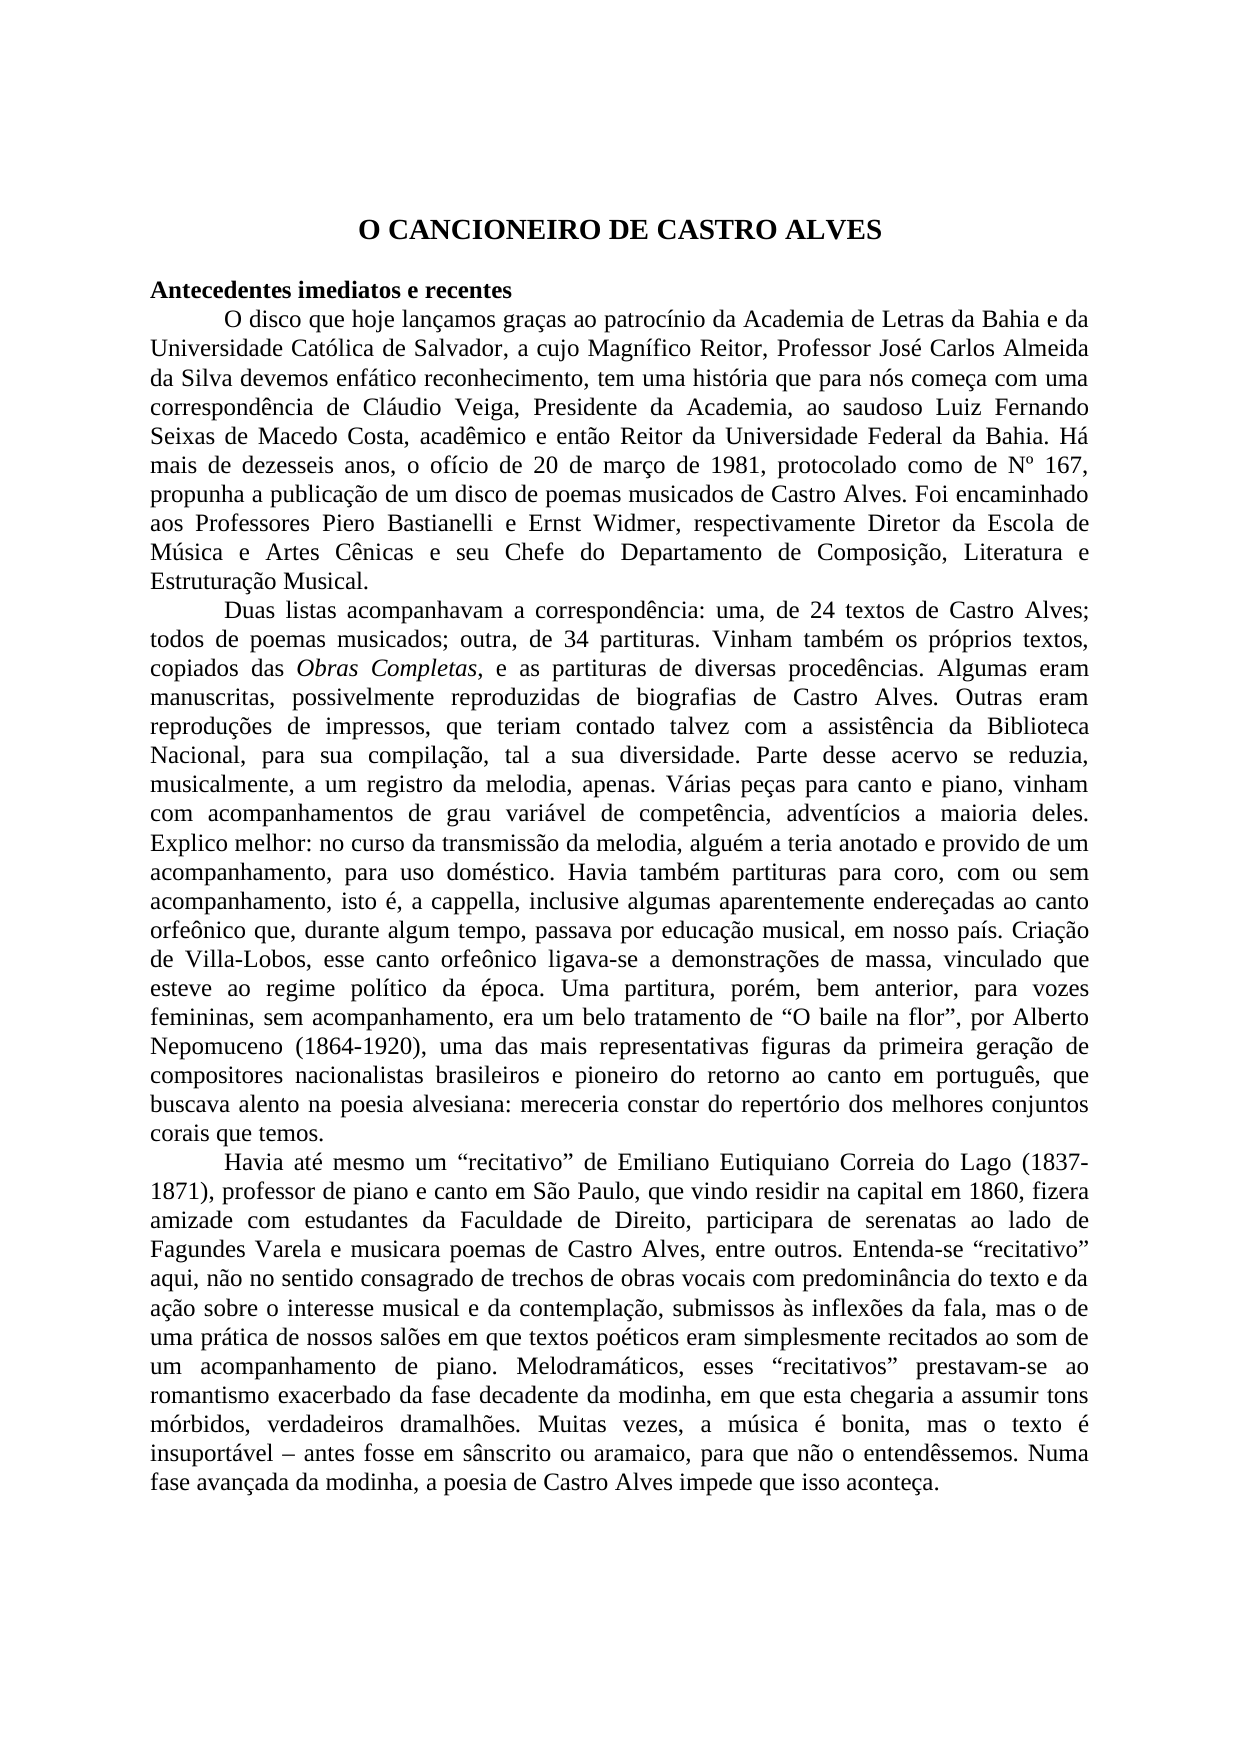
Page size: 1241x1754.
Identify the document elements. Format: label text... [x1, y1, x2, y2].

text O disco que hoje lançamos graças ao patrocínio da Academia de Letras da Bahia e da Universidade Católica de Salvador, a cujo Magnífico Reitor, Professor José Carlos Almeida da Silva devemos enfático reconhecimento, tem uma história que para nós começa com uma correspondência de Cláudio Veiga, Presidente da Academia, ao saudoso Luiz Fernando Seixas de Macedo Costa, acadêmico e então Reitor da Universidade Federal da Bahia. Há mais de dezesseis anos, o ofício de 20 de março de 1981, protocolado como de Nº 167, propunha a publicação de um disco de poemas musicados de Castro Alves. Foi encaminhado aos Professores Piero Bastianelli e Ernst Widmer, respectivamente Diretor da Escola de Música e Artes Cênicas e seu Chefe do Departamento de Composição, Literatura e Estruturação Musical. [150, 304, 1090, 595]
text Antecedentes imediatos e recentes [150, 275, 1090, 304]
text O CANCIONEIRO DE CASTRO ALVES [150, 213, 1090, 246]
text Duas listas acompanhavam a correspondência: uma, de 24 textos de Castro Alves; todos de poemas musicados; outra, de 34 partituras. Vinham também os próprios textos, copiados das Obras Completas, e as partituras de diversas procedências. Algumas eram manuscritas, possivelmente reproduzidas de biografias de Castro Alves. Outras eram reproduções de impressos, que teriam contado talvez com a assistência da Biblioteca Nacional, para sua compilação, tal a sua diversidade. Parte desse acervo se reduzia, musicalmente, a um registro da melodia, apenas. Várias peças para canto e piano, vinham com acompanhamentos de grau variável de competência, adventícios a maioria deles. Explico melhor: no curso da transmissão da melodia, alguém a teria anotado e provido de um acompanhamento, para uso doméstico. Havia também partituras para coro, com ou sem acompanhamento, isto é, a cappella, inclusive algumas aparentemente endereçadas ao canto orfeônico que, durante algum tempo, passava por educação musical, em nosso país. Criação de Villa-Lobos, esse canto orfeônico ligava-se a demonstrações de massa, vinculado que esteve ao regime político da época. Uma partitura, porém, bem anterior, para vozes femininas, sem acompanhamento, era um belo tratamento de “O baile na flor”, por Alberto Nepomuceno (1864-1920), uma das mais representativas figuras da primeira geração de compositores nacionalistas brasileiros e pioneiro do retorno ao canto em português, que buscava alento na poesia alvesiana: mereceria constar do repertório dos melhores conjuntos corais que temos. [150, 595, 1090, 1147]
text Havia até mesmo um “recitativo” de Emiliano Eutiquiano Correia do Lago (1837-1871), professor de piano e canto em São Paulo, que vindo residir na capital em 1860, fizera amizade com estudantes da Faculdade de Direito, participara de serenatas ao lado de Fagundes Varela e musicara poemas de Castro Alves, entre outros. Entenda-se “recitativo” aqui, não no sentido consagrado de trechos de obras vocais com predominância do texto e da ação sobre o interesse musical e da contemplação, submissos às inflexões da fala, mas o de uma prática de nossos salões em que textos poéticos eram simplesmente recitados ao som de um acompanhamento de piano. Melodramáticos, esses “recitativos” prestavam-se ao romantismo exacerbado da fase decadente da modinha, em que esta chegaria a assumir tons mórbidos, verdadeiros dramalhões. Muitas vezes, a música é bonita, mas o texto é insuportável – antes fosse em sânscrito ou aramaico, para que não o entendêssemos. Numa fase avançada da modinha, a poesia de Castro Alves impede que isso aconteça. [150, 1147, 1090, 1496]
